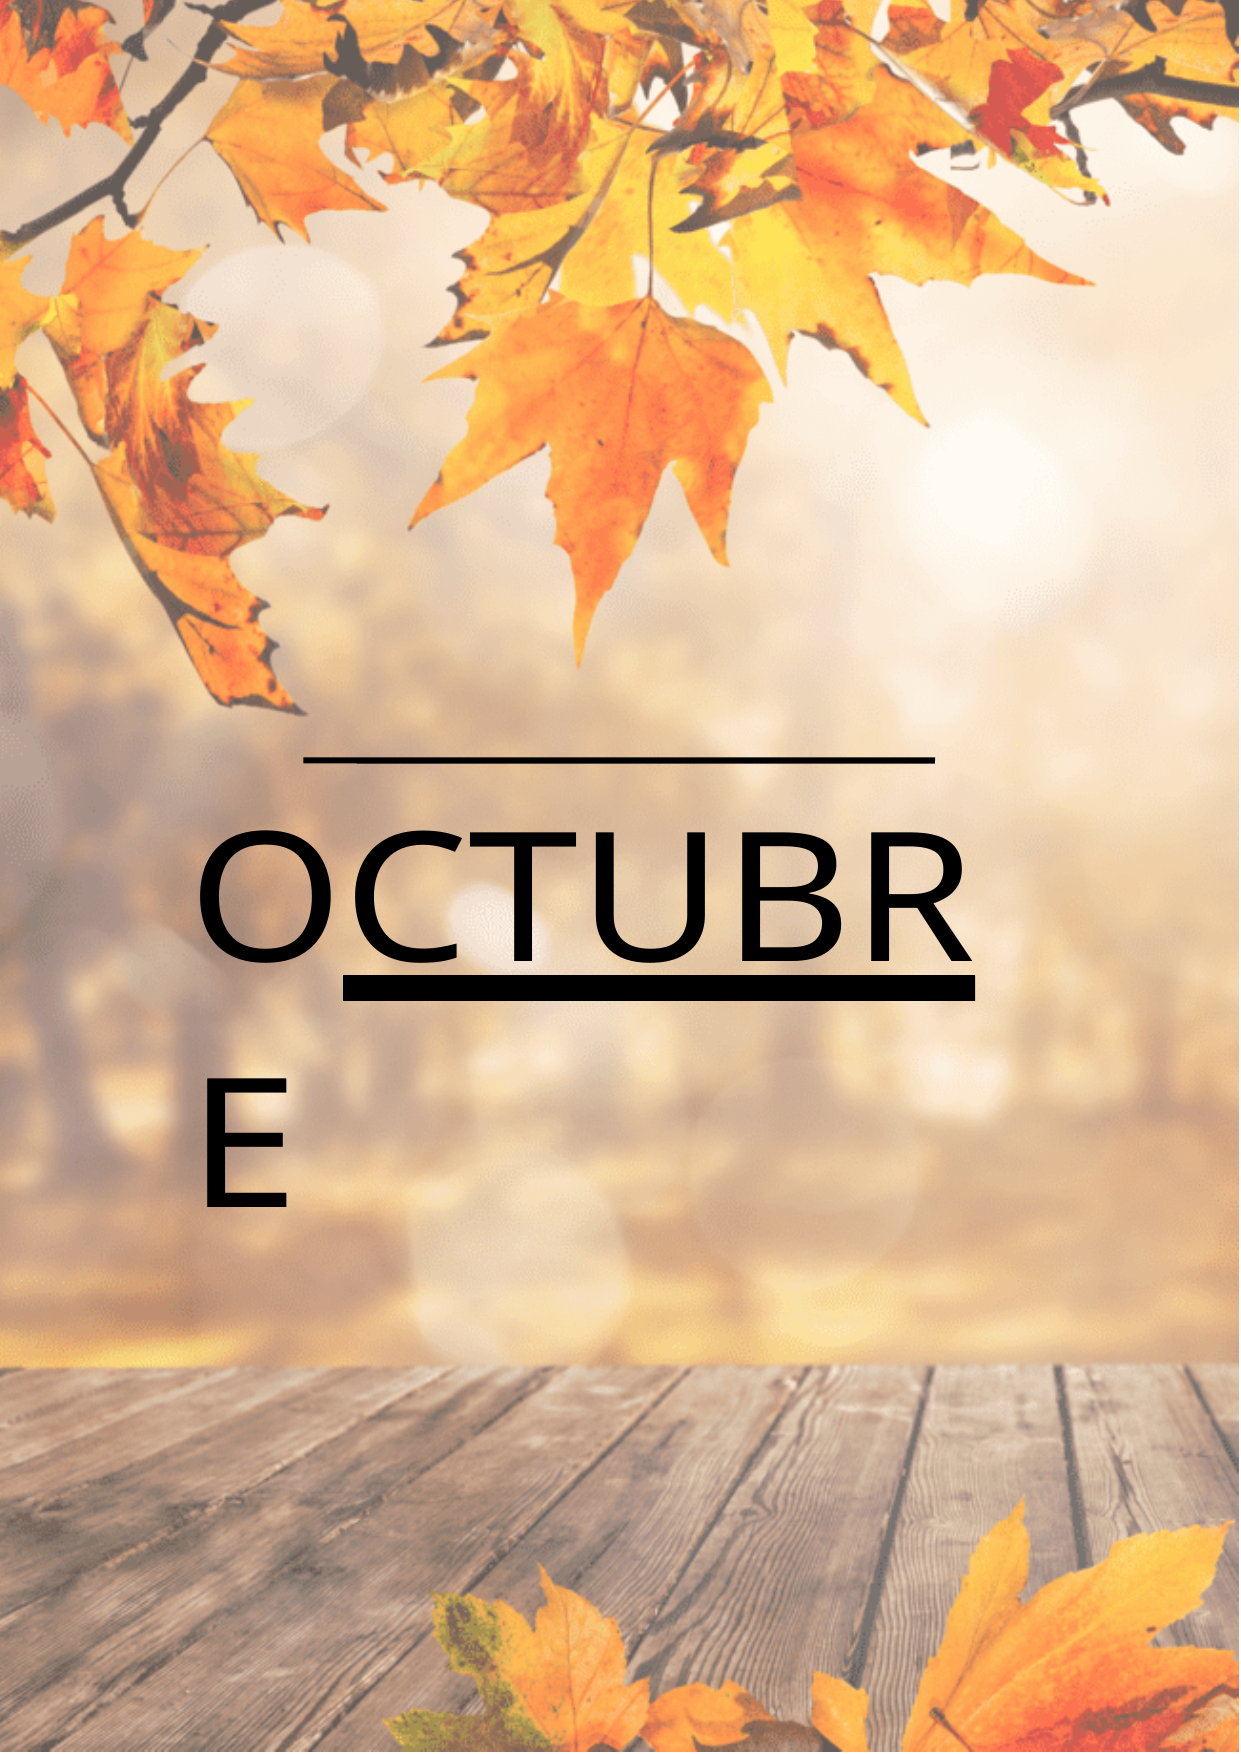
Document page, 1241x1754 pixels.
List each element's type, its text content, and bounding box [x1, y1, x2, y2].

picture [0, 0, 1239, 1752]
text OCTUBRE [188, 769, 1065, 1260]
